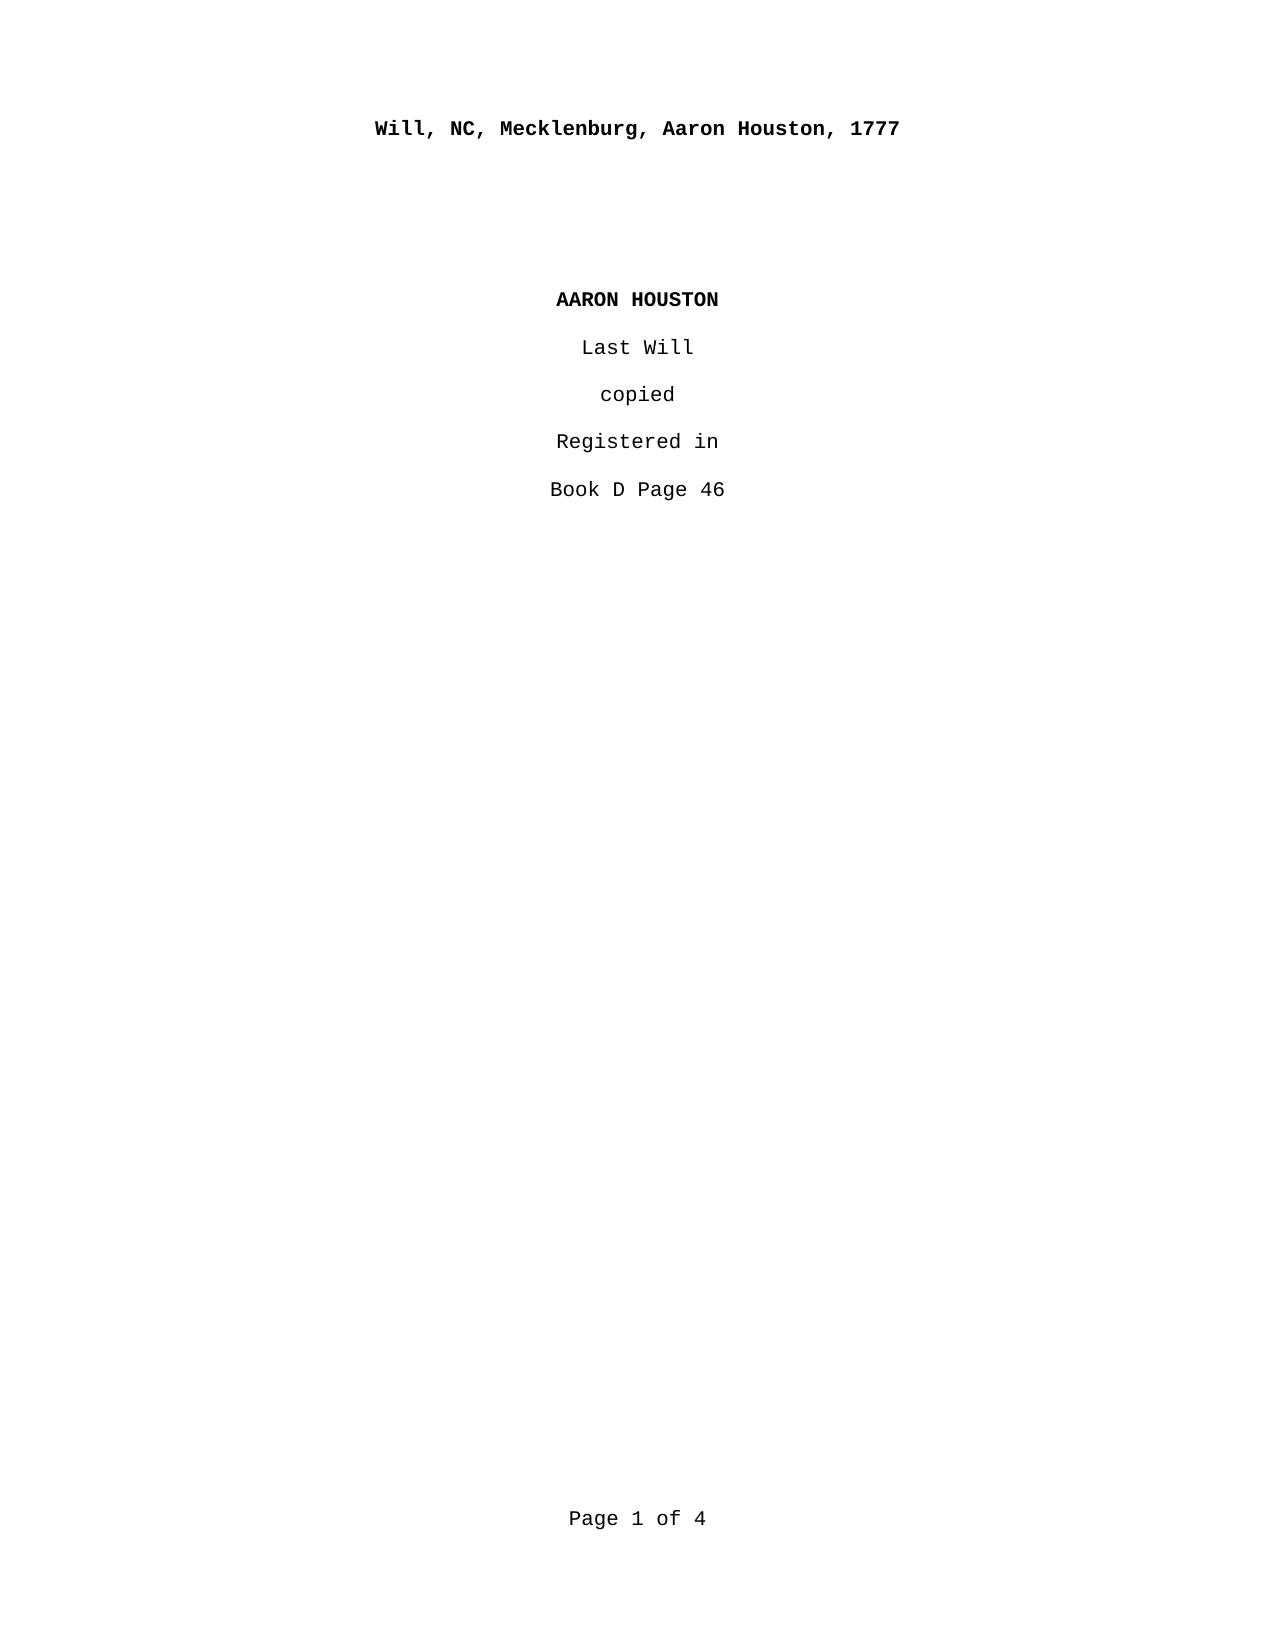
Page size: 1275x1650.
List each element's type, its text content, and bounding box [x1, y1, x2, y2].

text copied [118, 384, 1157, 408]
text Registered in [118, 431, 1157, 455]
text Book D Page 46 [118, 479, 1157, 502]
text Last Will [118, 337, 1157, 360]
text Aaron Houston [118, 289, 1157, 313]
